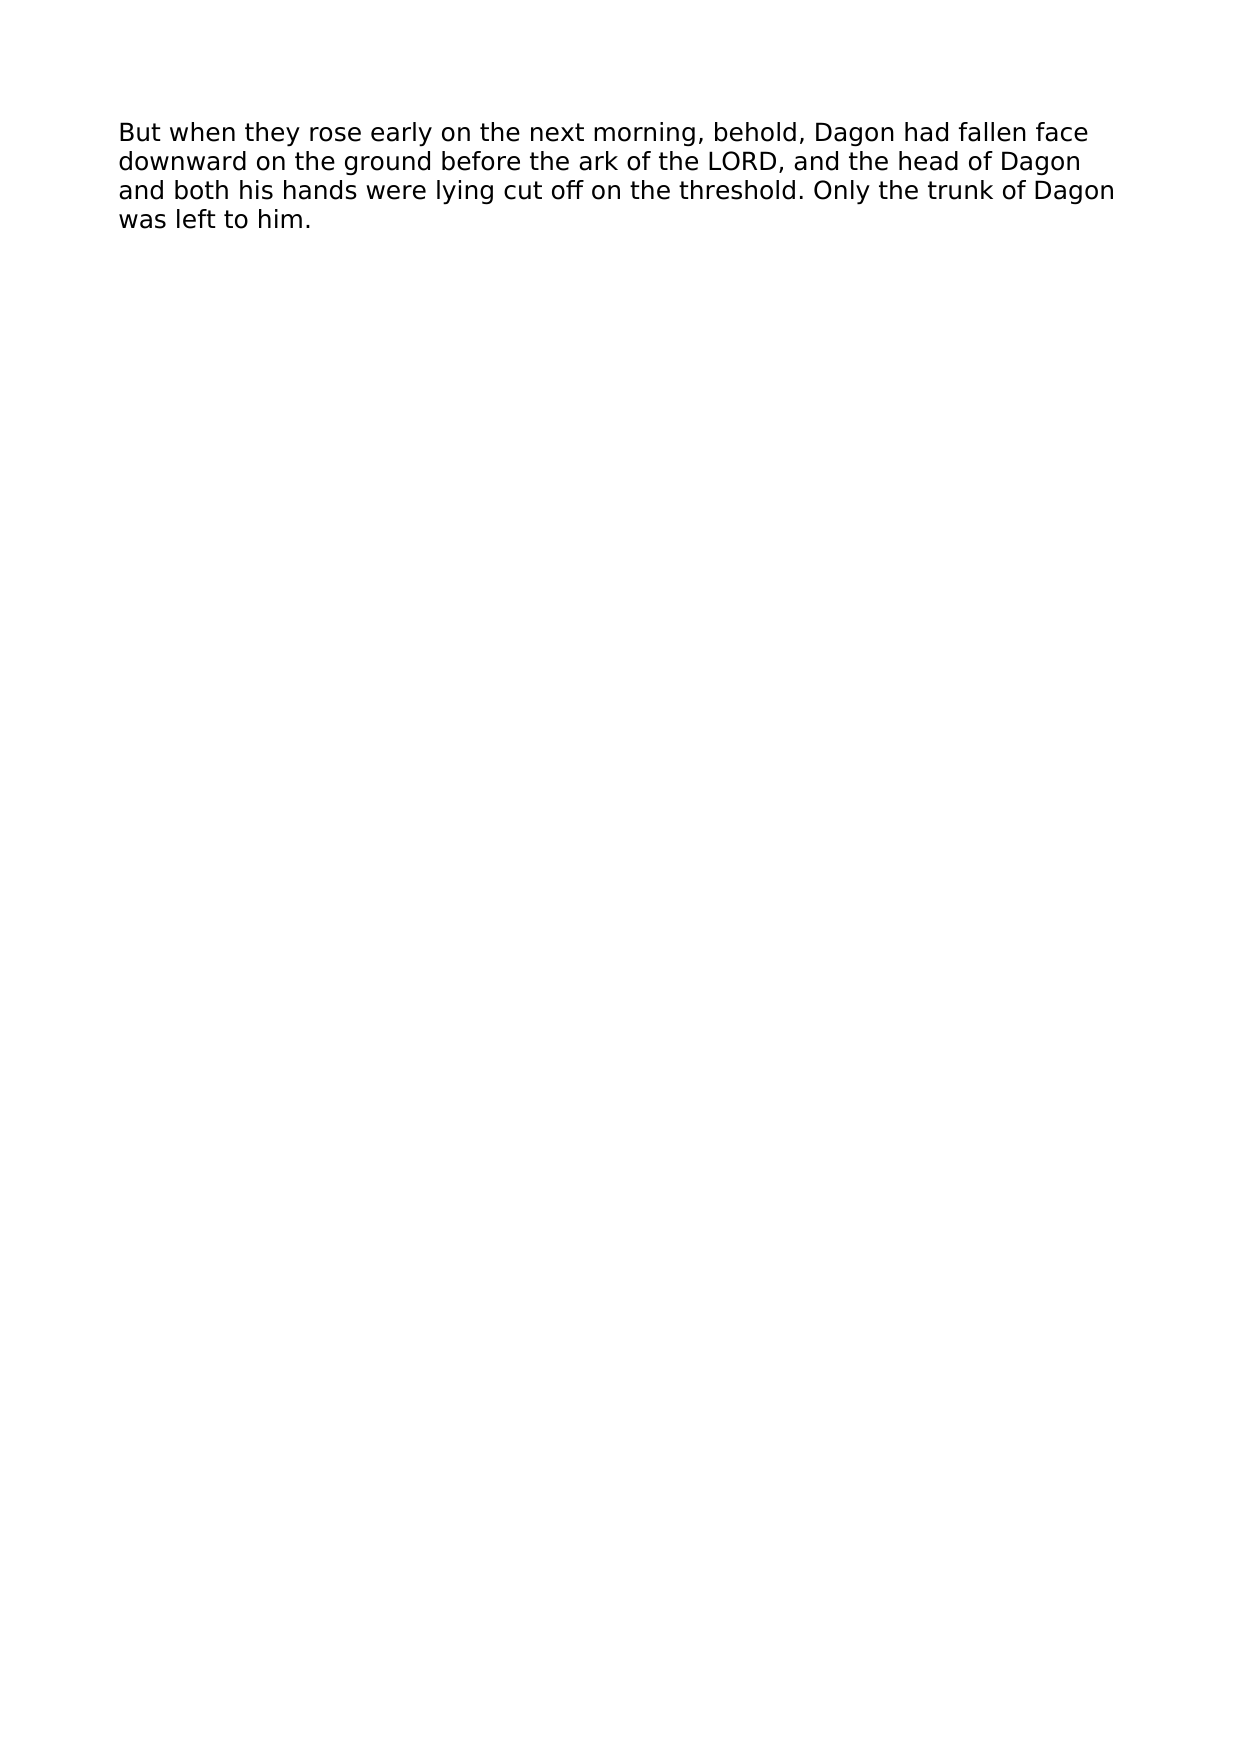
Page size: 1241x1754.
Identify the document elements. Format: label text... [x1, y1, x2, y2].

text But when they rose early on the next morning, behold, Dagon had fallen face downward on the ground before the ark of the LORD, and the head of Dagon and both his hands were lying cut off on the threshold. Only the trunk of Dagon was left to him. [118, 118, 1122, 235]
